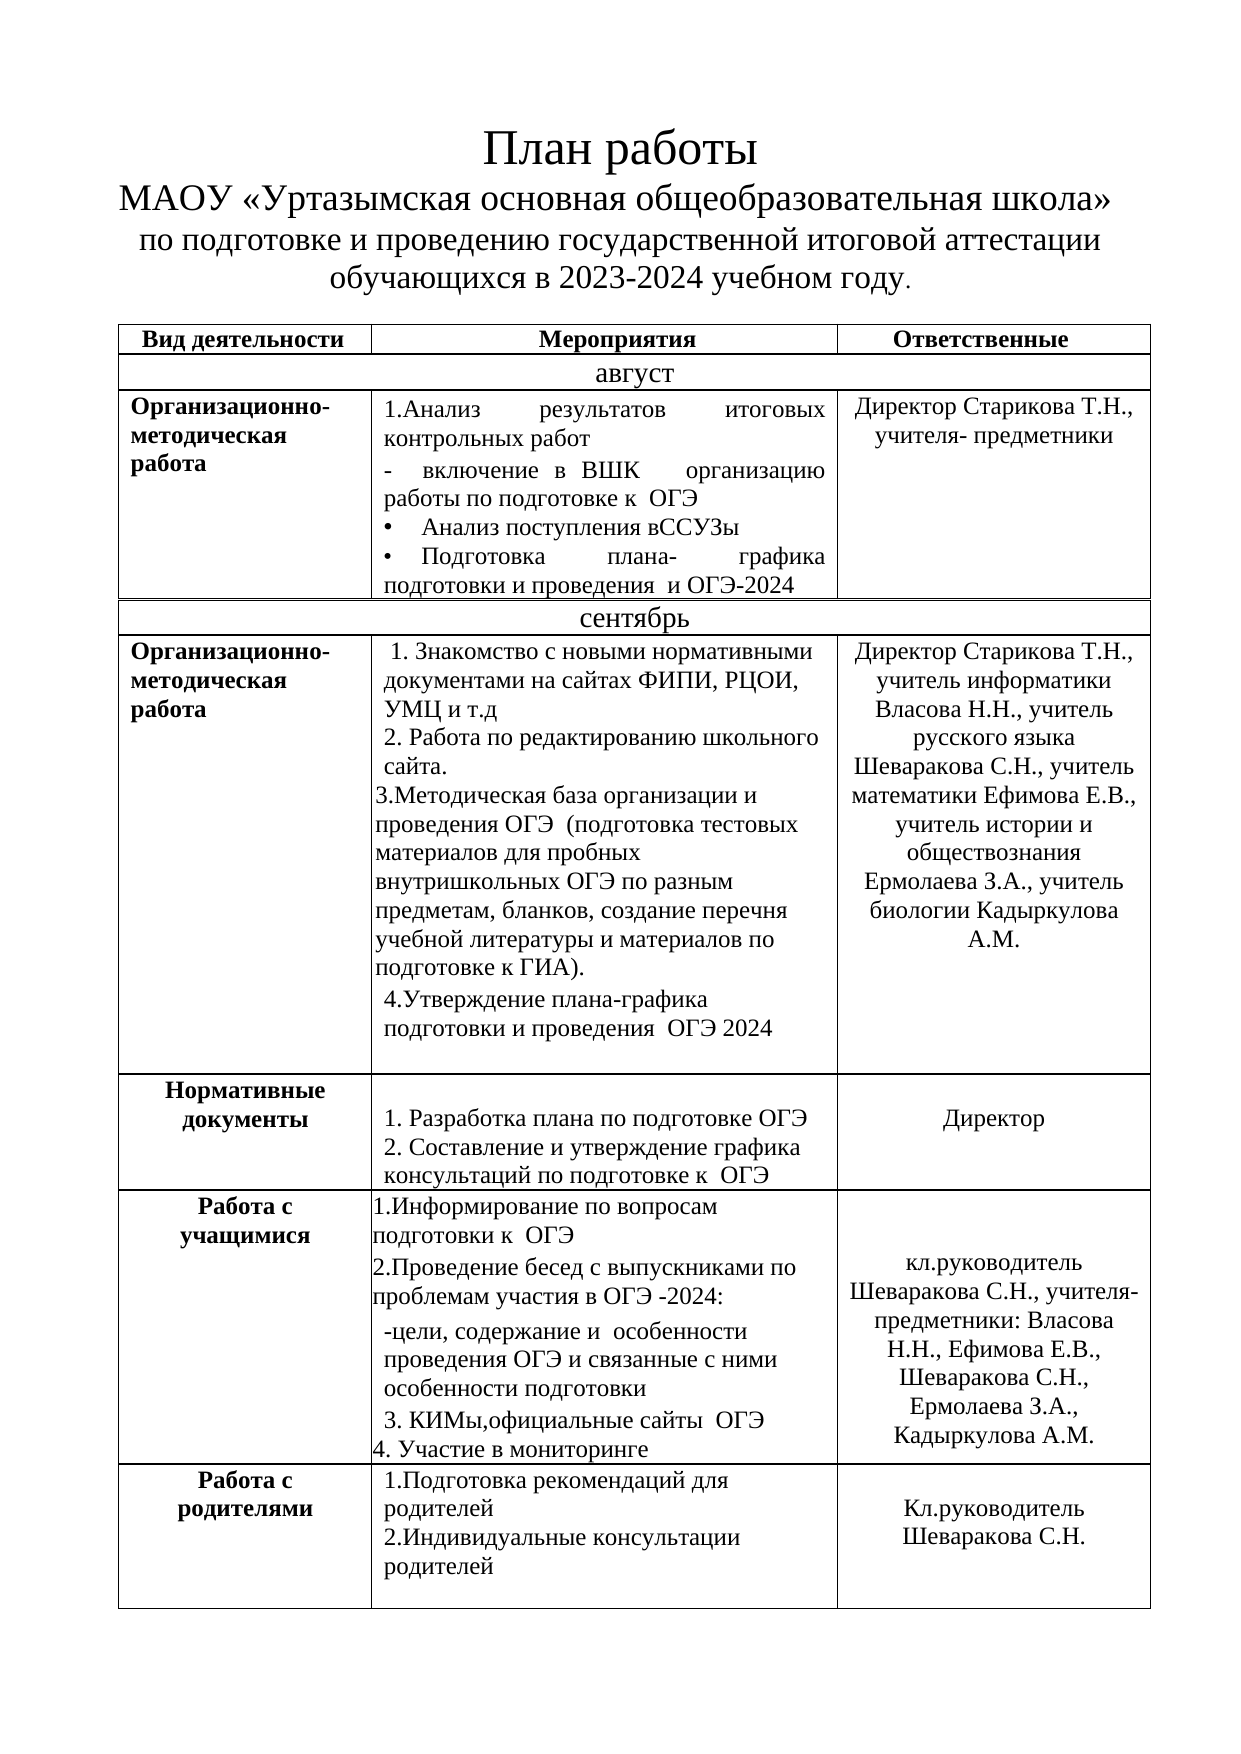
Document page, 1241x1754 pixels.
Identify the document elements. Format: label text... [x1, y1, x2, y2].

table_cell 1.Анализ результатов итоговых контрольных работ - включение в ВШК организацию работы по подготовке к ОГЭ Анализ поступления вССУЗы Подготовка плана- графика подготовки и проведения и ОГЭ-2024 [372, 391, 837, 598]
table_header Ответственные [838, 325, 1150, 353]
table_cell Организационно-методическая работа [119, 636, 371, 1073]
table_cell Директор [838, 1075, 1150, 1189]
table_cell август [119, 355, 1150, 389]
table_cell 1.Информирование по вопросам подготовки к ОГЭ 2.Проведение бесед с выпускниками по проблемам участия в ОГЭ -2024: -цели, содержание и особенности проведения ОГЭ и связанные с ними особенности подготовки 3. КИМы,официальные сайты ОГЭ 4. Участие в мониторинге [372, 1191, 837, 1463]
table_cell 1. Знакомство с новыми нормативными документами на сайтах ФИПИ, РЦОИ, УМЦ и т.д 2. Работа по редактированию школьного сайта. 3.Методическая база организации и проведения ОГЭ (подготовка тестовых материалов для пробных внутришкольных ОГЭ по разным предметам, бланков, создание перечня учебной литературы и материалов по подготовке к ГИА). 4.Утверждение плана-графика подготовки и проведения ОГЭ 2024 [372, 636, 837, 1073]
table_header Вид деятельности [119, 325, 371, 353]
table_cell сентябрь [119, 601, 1150, 634]
table_cell Директор Старикова Т.Н., учителя- предметники [838, 391, 1150, 598]
table_cell Нормативные документы [119, 1075, 371, 1189]
text План работы [118, 118, 1122, 176]
table_cell кл.руководитель Шеваракова С.Н., учителя- предметники: Власова Н.Н., Ефимова Е.В., Шеваракова С.Н., Ермолаева З.А., Кадыркулова А.М. [838, 1191, 1150, 1463]
table_cell Работа с учащимися [119, 1191, 371, 1463]
table_cell 1.Подготовка рекомендаций для родителей 2.Индивидуальные консультации родителей [372, 1465, 837, 1608]
table_header Мероприятия [372, 325, 837, 353]
table_cell Кл.руководитель Шеваракова С.Н. [838, 1465, 1150, 1608]
text по подготовке и проведению государственной итоговой аттестации обучающихся в 2023-2024 учебном году. [118, 219, 1122, 295]
table_cell Директор Старикова Т.Н., учитель информатики Власова Н.Н., учитель русского языка Шеваракова С.Н., учитель математики Ефимова Е.В., учитель истории и обществознания Ермолаева З.А., учитель биологии Кадыркулова А.М. [838, 636, 1150, 1073]
table_cell Работа с родителями [119, 1465, 371, 1608]
text МАОУ «Уртазымская основная общеобразовательная школа» [118, 176, 1122, 219]
table_cell Организационно-методическая работа [119, 391, 371, 598]
table_cell 1. Разработка плана по подготовке ОГЭ 2. Составление и утверждение графика консультаций по подготовке к ОГЭ [372, 1075, 837, 1189]
